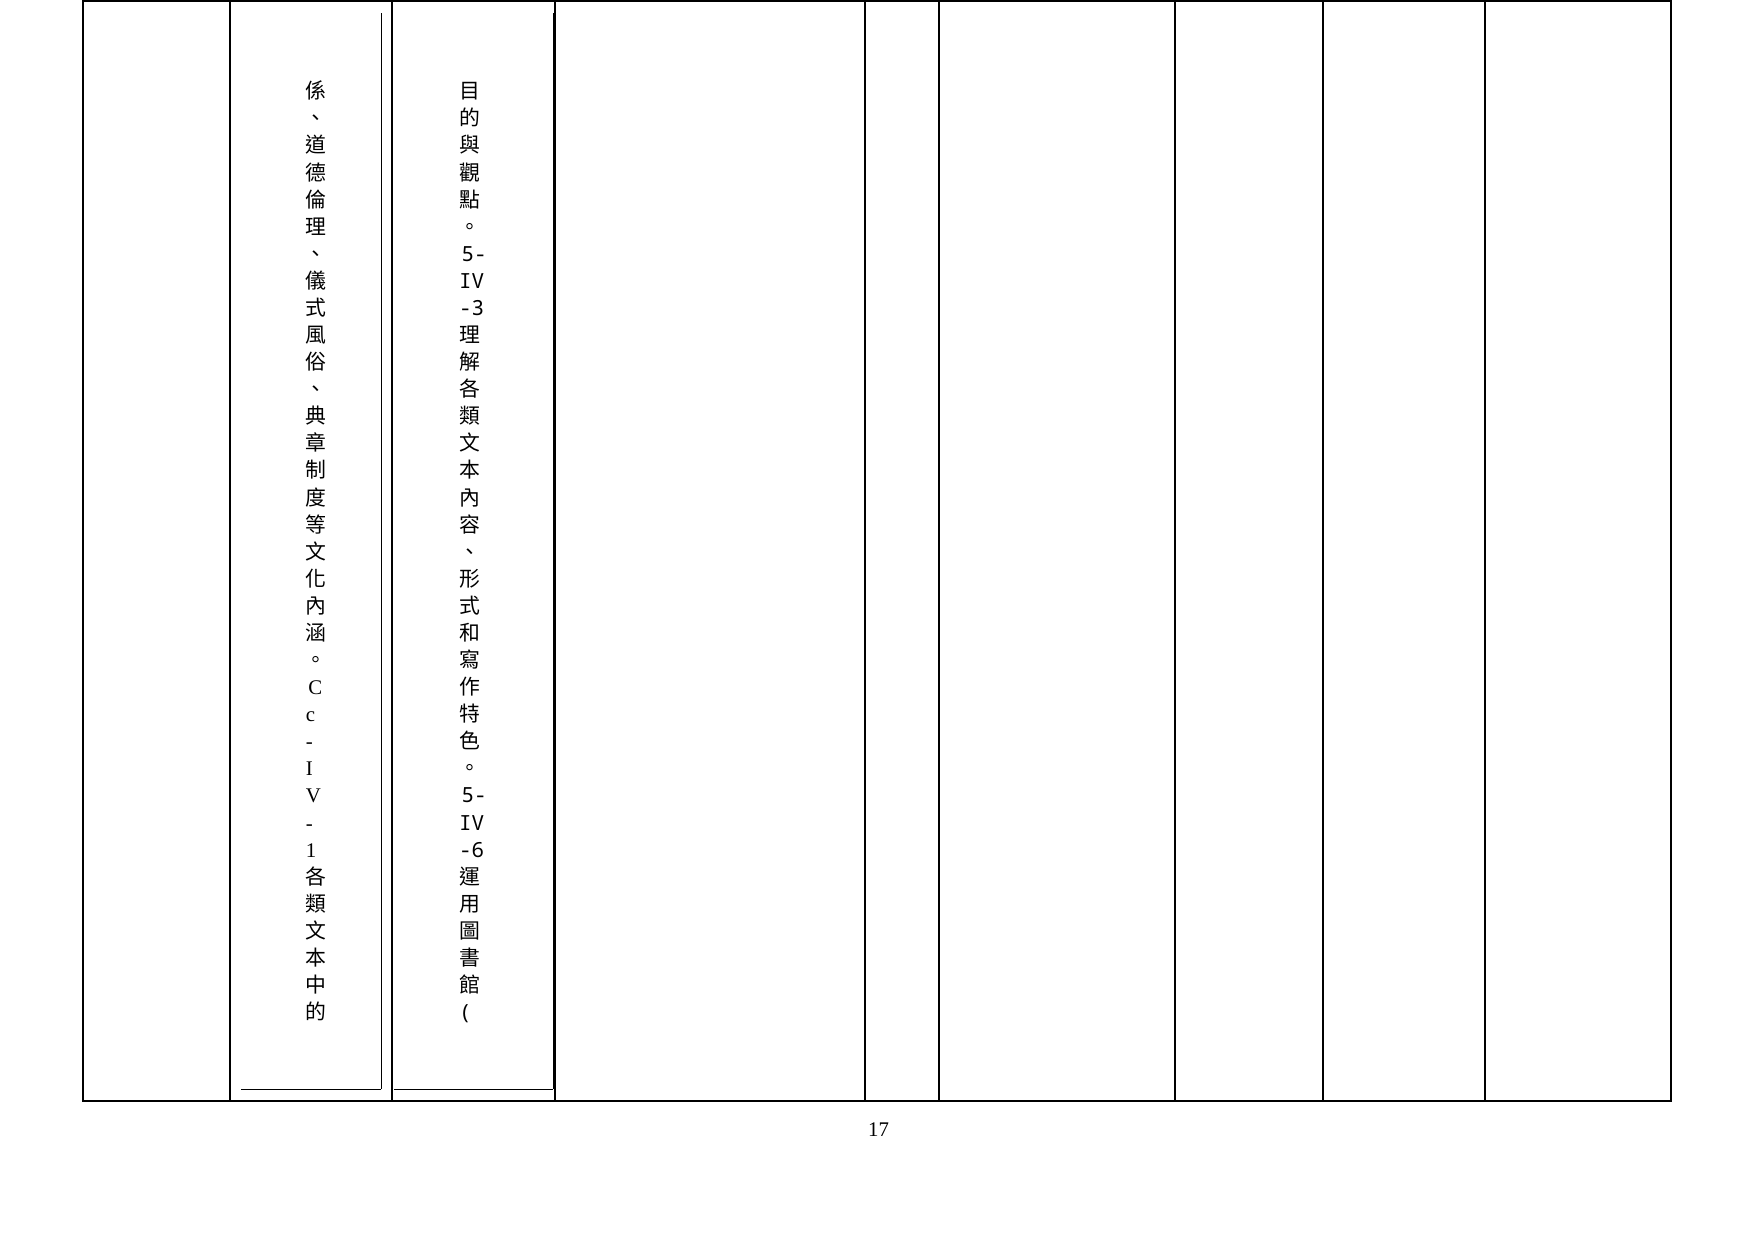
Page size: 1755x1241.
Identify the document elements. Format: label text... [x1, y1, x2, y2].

table_cell 係、道德倫理、儀式風俗、典章制度等文化內涵。 Cc-IV-1 各類文本中的 [231, 2, 391, 1100]
table_cell [1324, 2, 1484, 1100]
table_cell [866, 2, 938, 1100]
table_cell [1486, 2, 1670, 1100]
table_cell [1176, 2, 1322, 1100]
table_cell [556, 2, 864, 1100]
table_cell [84, 2, 229, 1100]
table_cell [940, 2, 1174, 1100]
table_cell 目的與觀 點。 5-IV-3 理解各類文本內容、形式和寫作特色。 5-IV-6 運用圖書館( [393, 2, 554, 1100]
